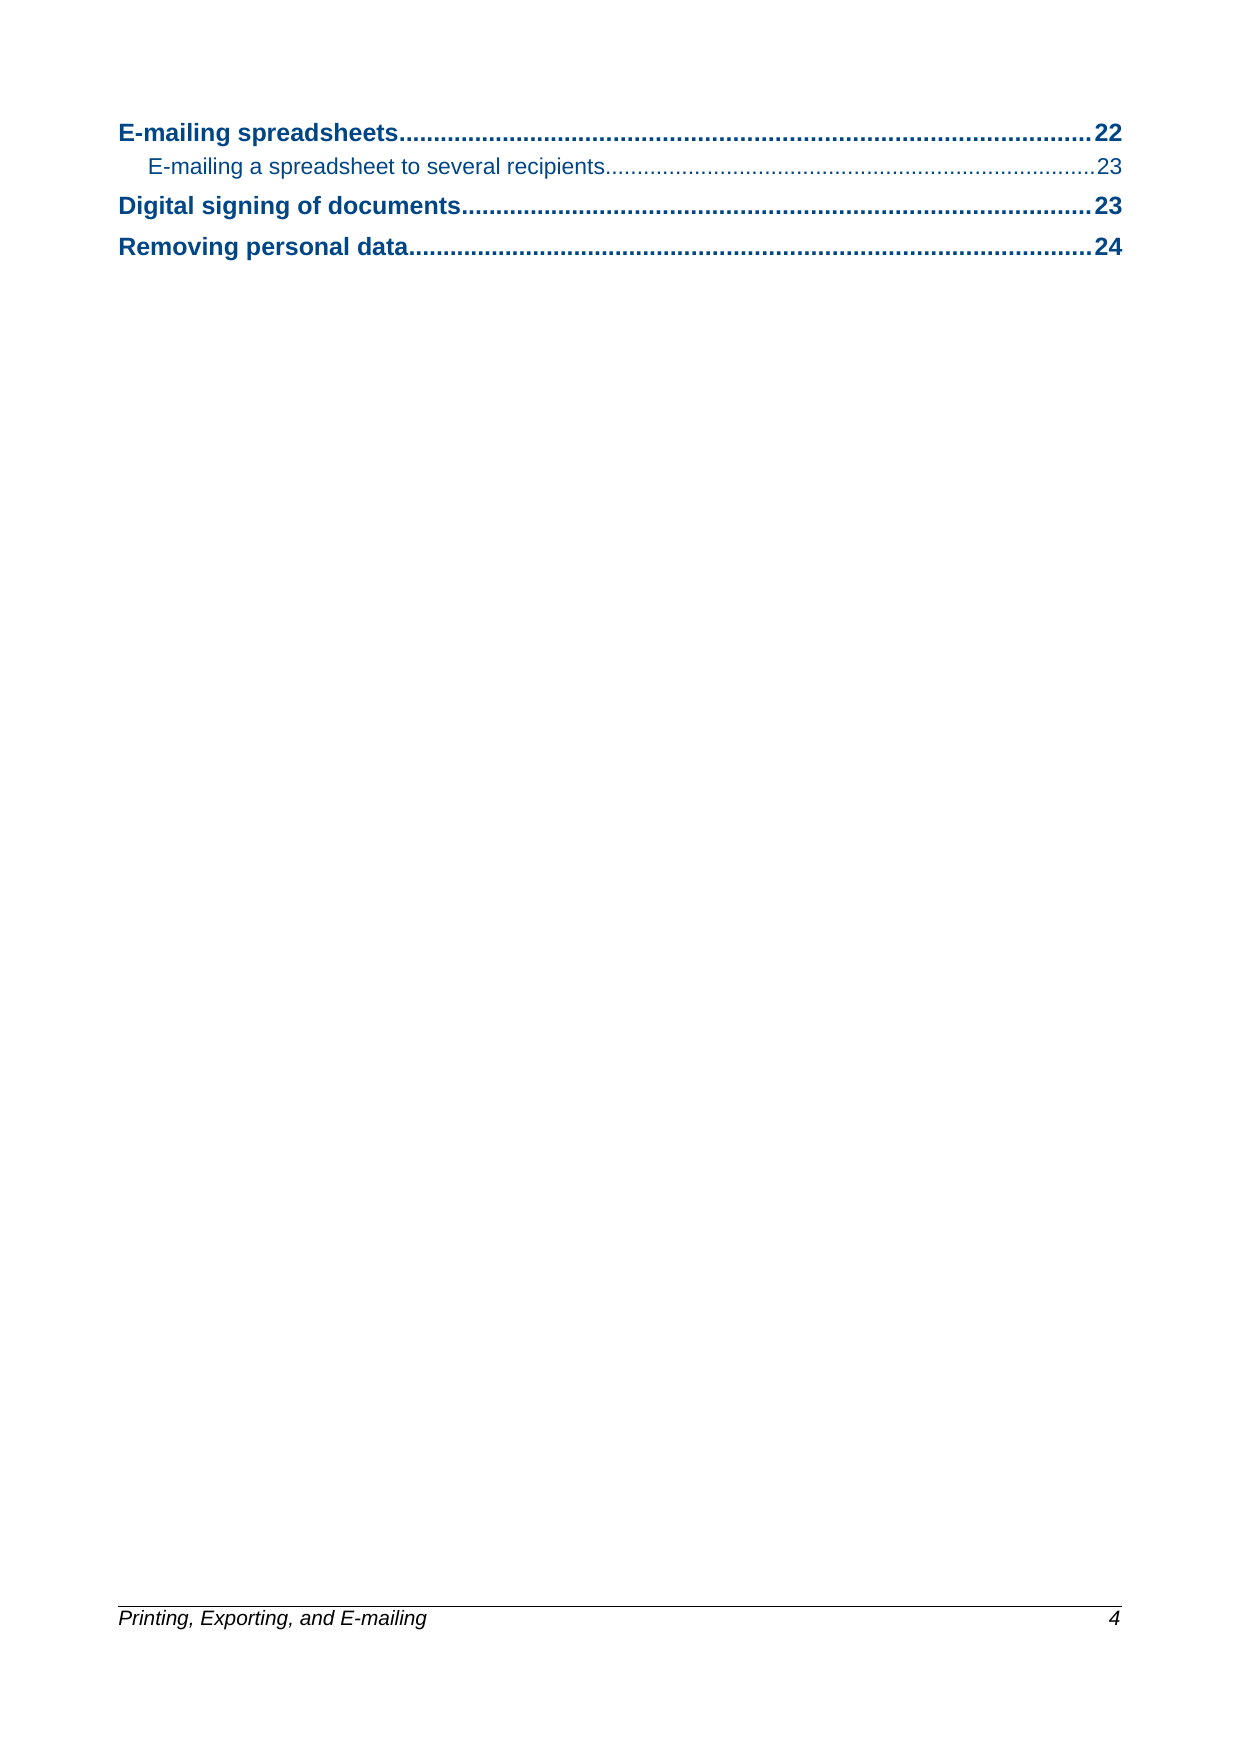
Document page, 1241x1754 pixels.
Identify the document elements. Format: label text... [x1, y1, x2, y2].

text E-mailing spreadsheets 22 [118, 118, 1122, 147]
text E-mailing a spreadsheet to several recipients 23 [148, 153, 1122, 179]
text Removing personal data 24 [118, 231, 1122, 260]
text Digital signing of documents 23 [118, 191, 1122, 220]
